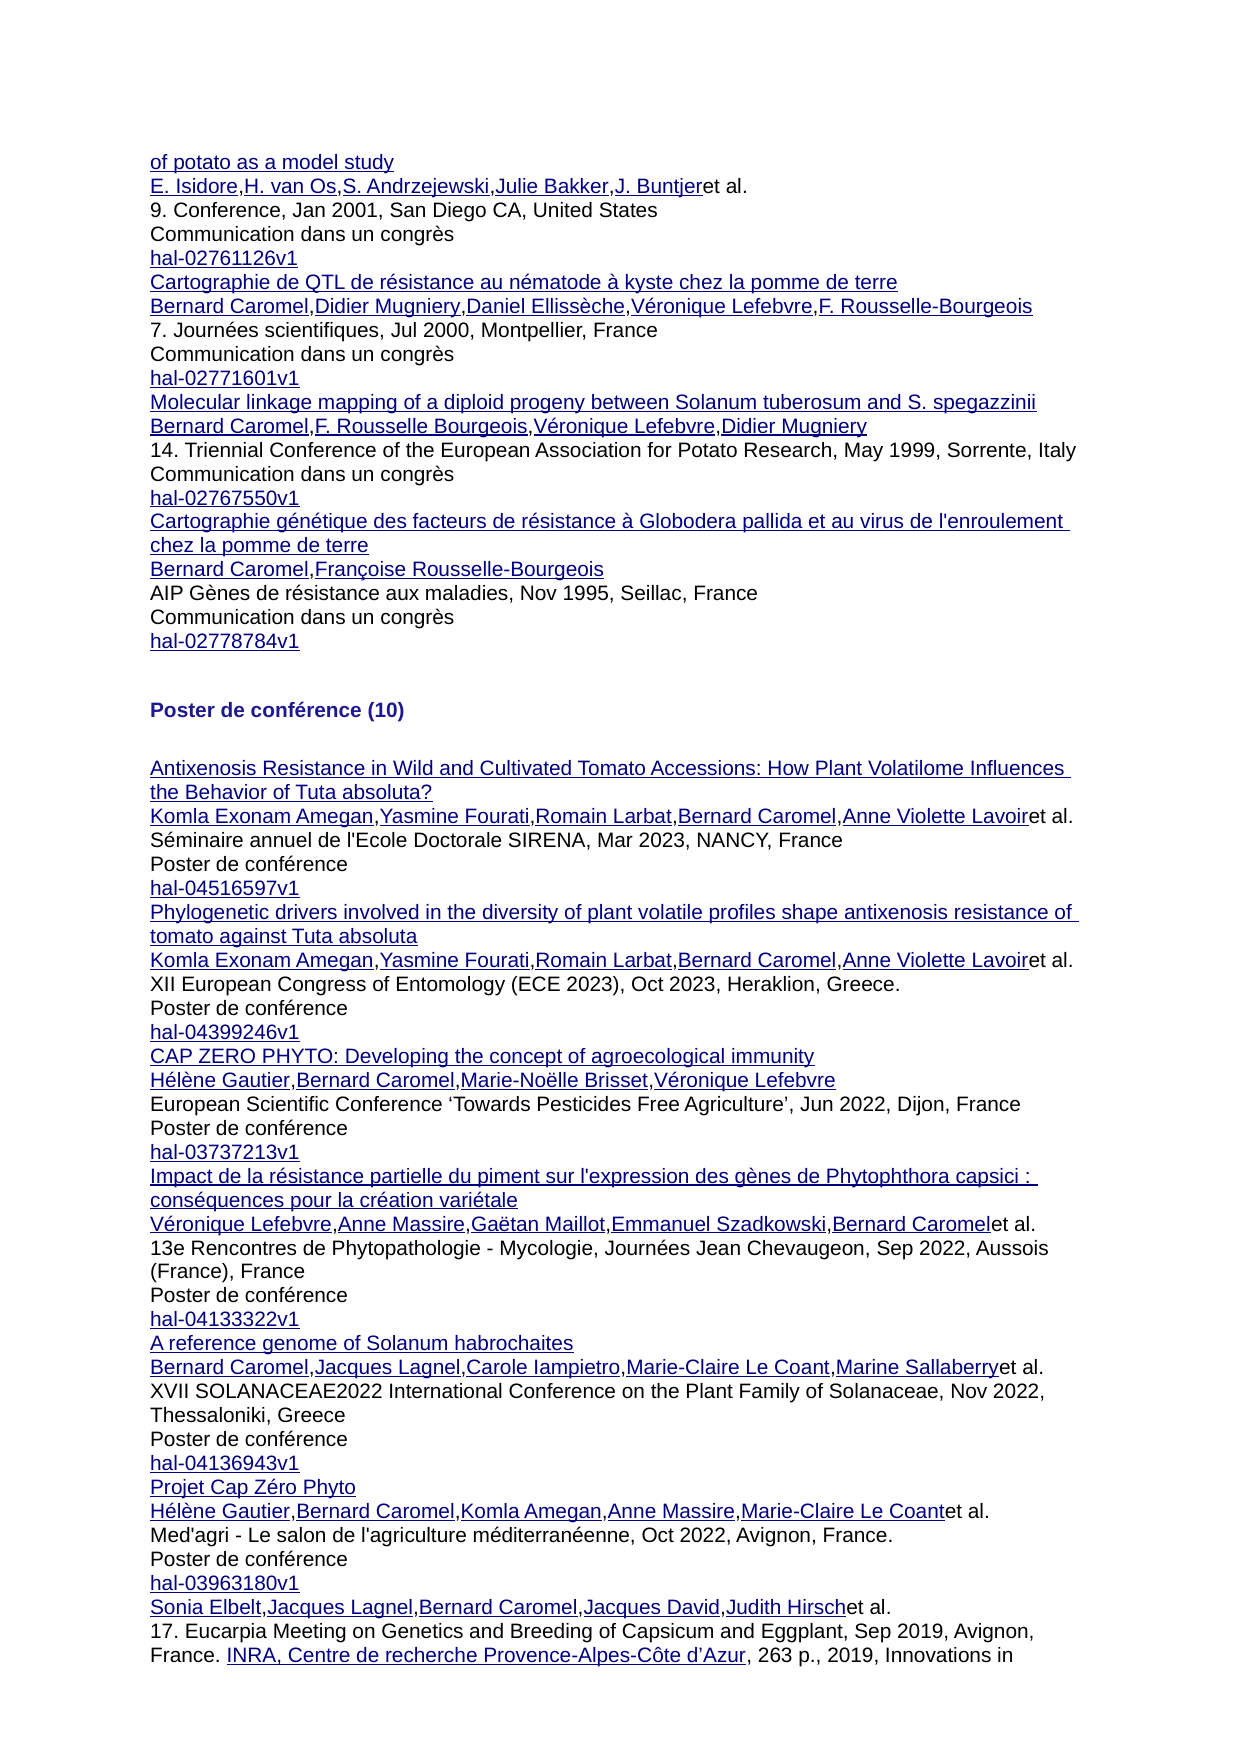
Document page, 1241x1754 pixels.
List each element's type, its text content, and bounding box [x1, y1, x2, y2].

table_cell Projet Cap Zéro Phyto Hélène Gautier,Bernard Caromel,Komla Amegan,Anne Massire,Marie-Claire Le Coantet al. Med'agri - Le salon de l'agriculture méditerranéenne, Oct 2022, Avignon, France. Poster de conférence hal-03963180v1 [150, 1475, 1090, 1595]
table_cell A reference genome of Solanum habrochaites Bernard Caromel,Jacques Lagnel,Carole Iampietro,Marie-Claire Le Coant,Marine Sallaberryet al. XVII SOLANACEAE2022 International Conference on the Plant Family of Solanaceae, Nov 2022, Thessaloniki, Greece Poster de conférence hal-04136943v1 [150, 1331, 1090, 1475]
table_cell Cartographie de QTL de résistance au nématode à kyste chez la pomme de terre Bernard Caromel,Didier Mugniery,Daniel Ellissèche,Véronique Lefebvre,F. Rousselle-Bourgeois 7. Journées scientifiques, Jul 2000, Montpellier, France Communication dans un congrès hal-02771601v1 [150, 270, 1090, 389]
subtitle Poster de conférence (10) [150, 698, 1090, 722]
table_cell CAP ZERO PHYTO: Developing the concept of agroecological immunity Hélène Gautier,Bernard Caromel,Marie-Noëlle Brisset,Véronique Lefebvre European Scientific Conference ‘Towards Pesticides Free Agriculture’, Jun 2022, Dijon, France Poster de conférence hal-03737213v1 [150, 1044, 1090, 1163]
table_header Antixenosis Resistance in Wild and Cultivated Tomato Accessions: How Plant Volatilome Influences the Behavior of Tuta absoluta? Komla Exonam Amegan,Yasmine Fourati,Romain Larbat,Bernard Caromel,Anne Violette Lavoiret al. Séminaire annuel de l'Ecole Doctorale SIRENA, Mar 2023, NANCY, France Poster de conférence hal-04516597v1 [150, 756, 1090, 900]
table_cell Impact de la résistance partielle du piment sur l'expression des gènes de Phytophthora capsici : conséquences pour la création variétale Véronique Lefebvre,Anne Massire,Gaëtan Maillot,Emmanuel Szadkowski,Bernard Caromelet al. 13e Rencontres de Phytopathologie - Mycologie, Journées Jean Chevaugeon, Sep 2022, Aussois (France), France Poster de conférence hal-04133322v1 [150, 1164, 1090, 1331]
table_cell A high-density genotyping strategy based on gene capture in pepper: perspectives for genome wide association study and genetic mapping Sonia Elbelt,Jacques Lagnel,Bernard Caromel,Jacques David,Judith Hirschet al. 17. Eucarpia Meeting on Genetics and Breeding of Capsicum and Eggplant, Sep 2019, Avignon, France. INRA, Centre de recherche Provence-Alpes-Côte d’Azur, 263 p., 2019, Innovations in Genetics and Breeding of Capsicum and Eggplant. Proceedings of the 17th EUCARPIA Meeting on Genetics and Breeding of Capsicum and Eggplant September 11-13, 2019 | Avignon - France Poster de conférence hal-02737663v1 [150, 1595, 1090, 1667]
table_cell Calculation of ultra-high density genetic linkage maps of heterozygous outbreeders : chromosome 1 of potato as a model study E. Isidore,H. van Os,S. Andrzejewski,Julie Bakker,J. Buntjeret al. 9. Conference, Jan 2001, San Diego CA, United States Communication dans un congrès hal-02761126v1 [150, 150, 1090, 270]
table_cell Molecular linkage mapping of a diploid progeny between Solanum tuberosum and S. spegazzinii Bernard Caromel,F. Rousselle Bourgeois,Véronique Lefebvre,Didier Mugniery 14. Triennial Conference of the European Association for Potato Research, May 1999, Sorrente, Italy Communication dans un congrès hal-02767550v1 [150, 390, 1090, 509]
table_cell Phylogenetic drivers involved in the diversity of plant volatile profiles shape antixenosis resistance of tomato against Tuta absoluta Komla Exonam Amegan,Yasmine Fourati,Romain Larbat,Bernard Caromel,Anne Violette Lavoiret al. XII European Congress of Entomology (ECE 2023), Oct 2023, Heraklion, Greece. Poster de conférence hal-04399246v1 [150, 900, 1090, 1044]
table_cell Cartographie génétique des facteurs de résistance à Globodera pallida et au virus de l'enroulement chez la pomme de terre Bernard Caromel,Françoise Rousselle-Bourgeois AIP Gènes de résistance aux maladies, Nov 1995, Seillac, France Communication dans un congrès hal-02778784v1 [150, 509, 1090, 653]
